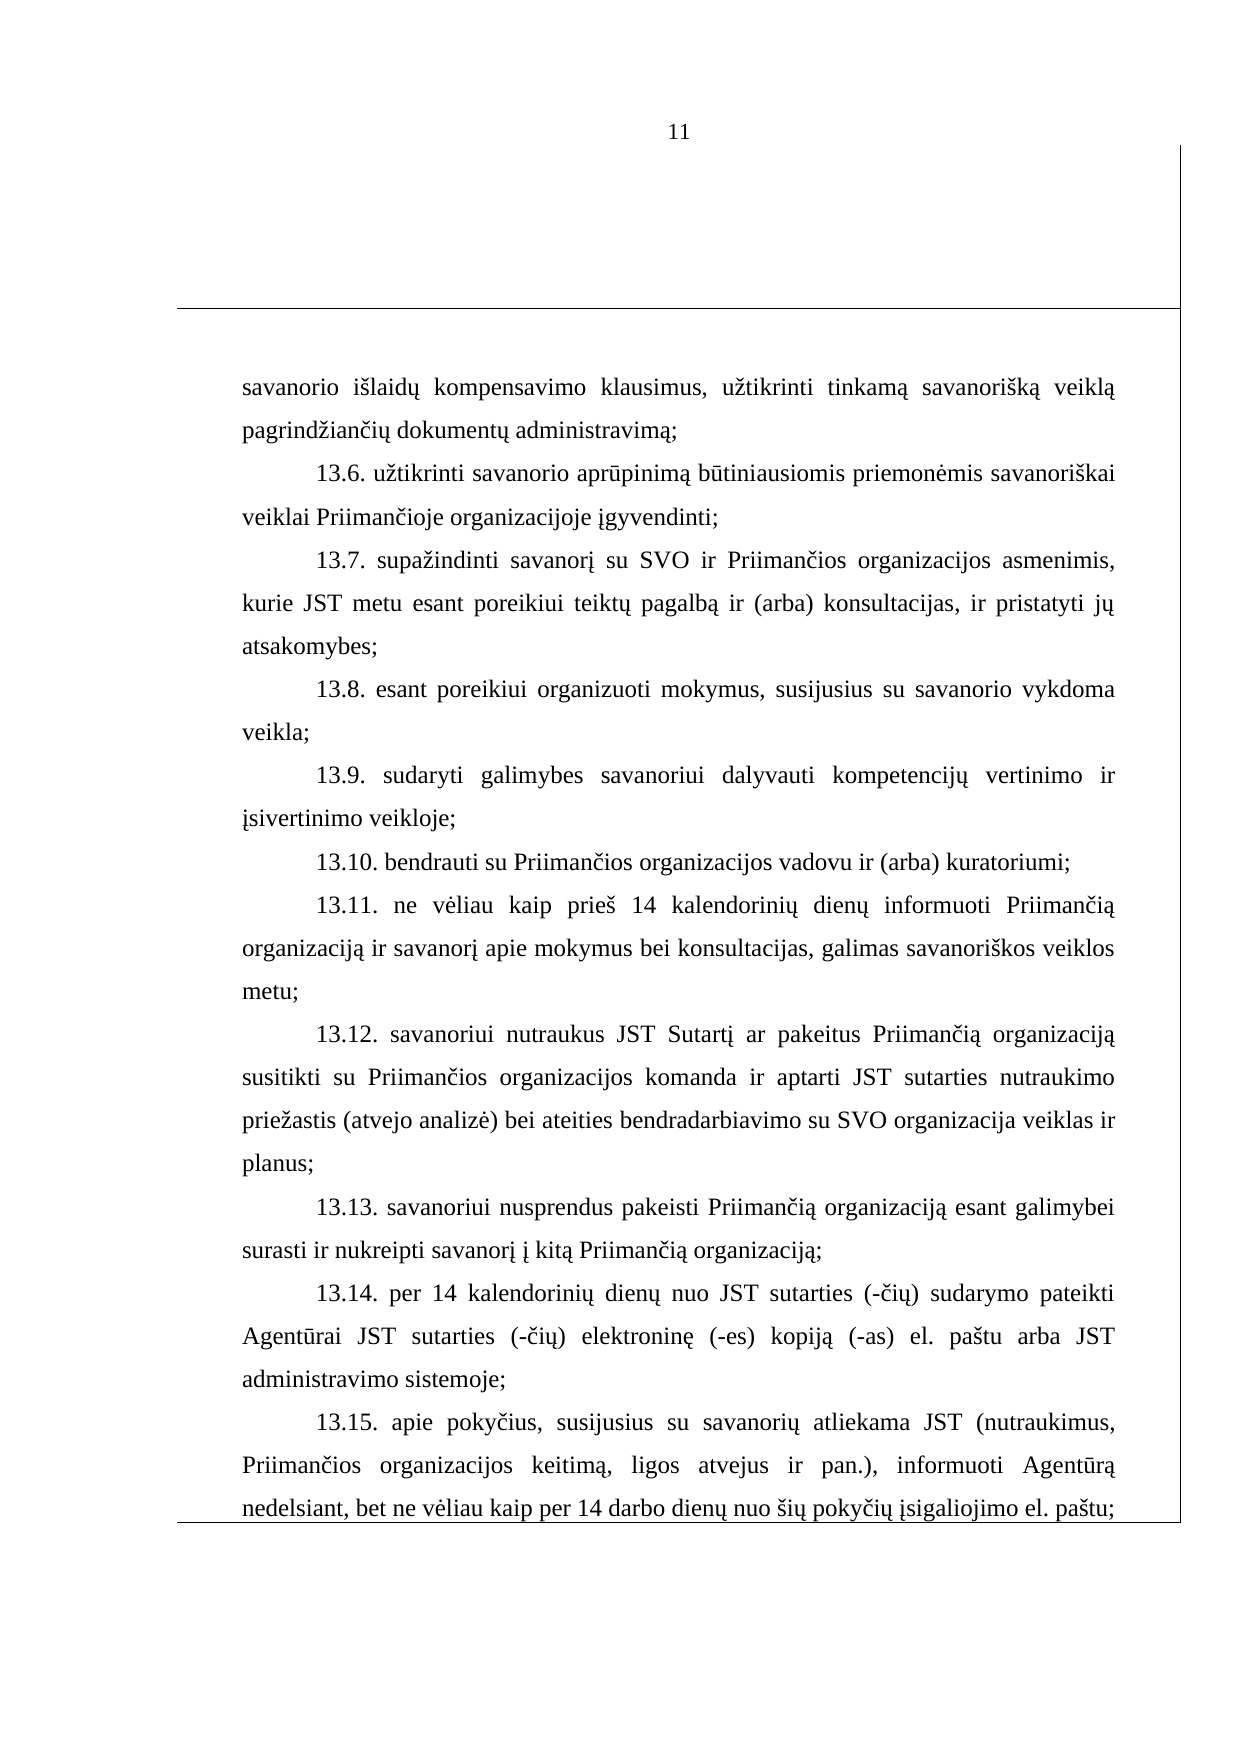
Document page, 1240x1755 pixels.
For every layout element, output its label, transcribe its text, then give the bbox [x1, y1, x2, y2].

text 13.13. savanoriui nusprendus pakeisti Priimančią organizaciją esant galimybei surasti ir nukreipti savanorį į kitą Priimančią organizaciją; [177, 1127, 1181, 1213]
text 13.6. užtikrinti savanorio aprūpinimą būtiniausiomis priemonėmis savanoriškai veiklai Priimančioje organizacijoje įgyvendinti; [177, 394, 1181, 480]
text 13.8. esant poreikiui organizuoti mokymus, susijusius su savanorio vykdoma veikla; [177, 609, 1181, 696]
text 13.10. bendrauti su Priimančios organizacijos vadovu ir (arba) kuratoriumi; [177, 782, 1181, 825]
text 13.9. sudaryti galimybes savanoriui dalyvauti kompetencijų vertinimo ir įsivertinimo veikloje; [177, 696, 1181, 782]
text 13.11. ne vėliau kaip prieš 14 kalendorinių dienų informuoti Priimančią organizaciją ir savanorį apie mokymus bei konsultacijas, galimas savanoriškos veiklos metu; [177, 825, 1181, 954]
text 13.5. koordinuoti JST sutarties rengimą, numatyti šalių įsipareigojimus bei atsakomybes: savanorio užduotis, darbų apimtis, pareigas, Priimančios organizacijos ir SVO organizacijos pareigas, atsakomybę, savanorio, Priimančios organizacijos ir SVO organizacijos kontaktinius duomenis, JST Sutarties pasirašymą, administruoti savanorio išlaidų kompensavimo klausimus, užtikrinti tinkamą savanorišką veiklą pagrindžiančių dokumentų administravimą; [177, 308, 1180, 394]
text 13.15. apie pokyčius, susijusius su savanorių atliekama JST (nutraukimus, Priimančios organizacijos keitimą, ligos atvejus ir pan.), informuoti Agentūrą nedelsiant, bet ne vėliau kaip per 14 darbo dienų nuo šių pokyčių įsigaliojimo el. paštu; [177, 1343, 1181, 1522]
text 13.7. supažindinti savanorį su SVO ir Priimančios organizacijos asmenimis, kurie JST metu esant poreikiui teiktų pagalbą ir (arba) konsultacijas, ir pristatyti jų atsakomybes; [177, 480, 1181, 609]
text 13.14. per 14 kalendorinių dienų nuo JST sutarties (-čių) sudarymo pateikti Agentūrai JST sutarties (-čių) elektroninę (-es) kopiją (-as) el. paštu arba JST administravimo sistemoje; [177, 1213, 1181, 1343]
text 13.12. savanoriui nutraukus JST Sutartį ar pakeitus Priimančią organizaciją susitikti su Priimančios organizacijos komanda ir aptarti JST sutarties nutraukimo priežastis (atvejo analizė) bei ateities bendradarbiavimo su SVO organizacija veiklas ir planus; [177, 954, 1181, 1127]
